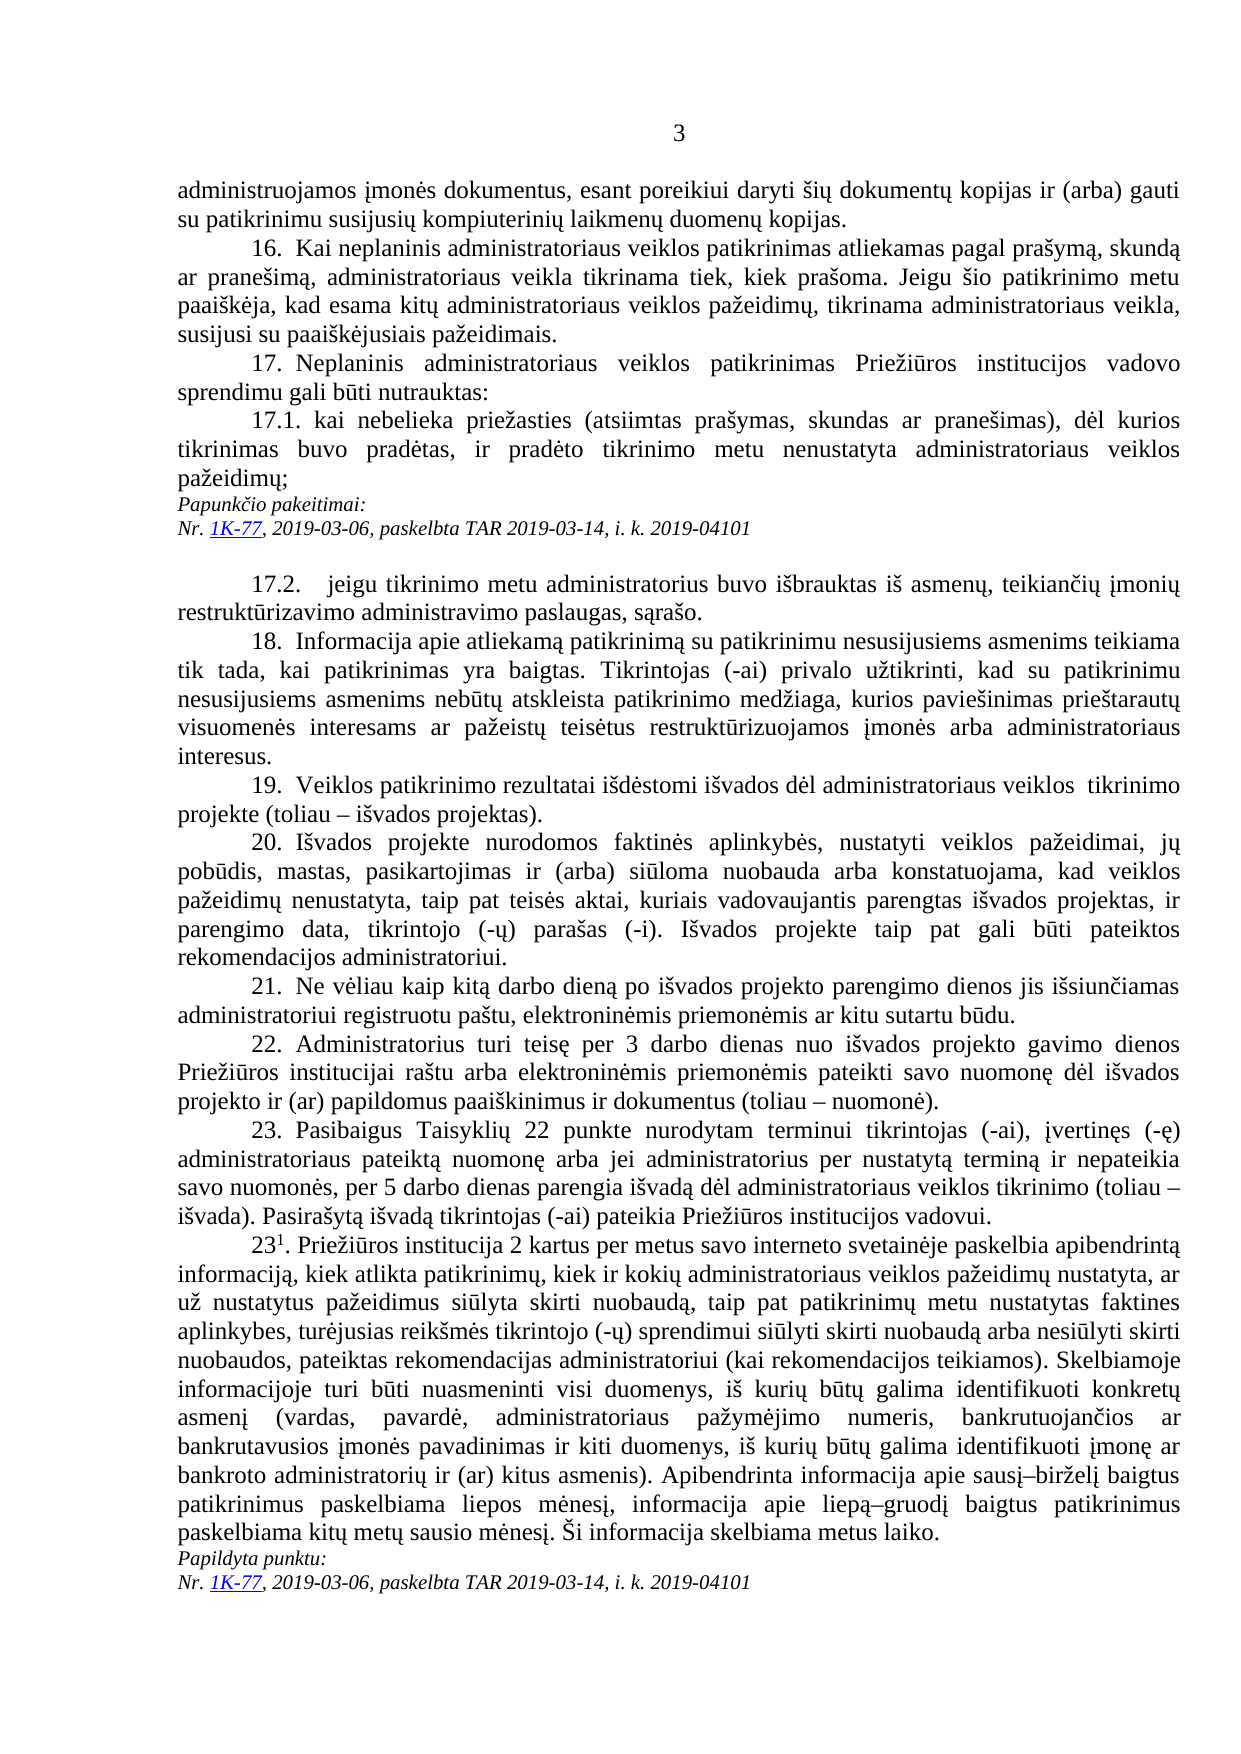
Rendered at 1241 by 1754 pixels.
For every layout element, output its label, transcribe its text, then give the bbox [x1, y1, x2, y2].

text 18. Informacija apie atliekamą patikrinimą su patikrinimu nesusijusiems asmenims teikiama tik tada, kai patikrinimas yra baigtas. Tikrintojas (-ai) privalo užtikrinti, kad su patikrinimu nesusijusiems asmenims nebūtų atskleista patikrinimo medžiaga, kurios paviešinimas prieštarautų visuomenės interesams ar pažeistų teisėtus restruktūrizuojamos įmonės arba administratoriaus interesus. [177, 626, 1181, 770]
text Papunkčio pakeitimai: [177, 492, 1181, 516]
text Nr. 1K-77, 2019-03-06, paskelbta TAR 2019-03-14, i. k. 2019-04101 [177, 1570, 1181, 1594]
text 21. Ne vėliau kaip kitą darbo dieną po išvados projekto parengimo dienos jis išsiunčiamas administratoriui registruotu paštu, elektroninėmis priemonėmis ar kitu sutartu būdu. [177, 971, 1181, 1029]
text 16. Kai neplaninis administratoriaus veiklos patikrinimas atliekamas pagal prašymą, skundą ar pranešimą, administratoriaus veikla tikrinama tiek, kiek prašoma. Jeigu šio patikrinimo metu paaiškėja, kad esama kitų administratoriaus veiklos pažeidimų, tikrinama administratoriaus veikla, susijusi su paaiškėjusiais pažeidimais. [177, 233, 1181, 348]
text administruojamos įmonės dokumentus, esant poreikiui daryti šių dokumentų kopijas ir (arba) gauti su patikrinimu susijusių kompiuterinių laikmenų duomenų kopijas. [177, 176, 1181, 233]
text Nr. 1K-77, 2019-03-06, paskelbta TAR 2019-03-14, i. k. 2019-04101 [177, 516, 1181, 540]
text 22. Administratorius turi teisę per 3 darbo dienas nuo išvados projekto gavimo dienos Priežiūros institucijai raštu arba elektroninėmis priemonėmis pateikti savo nuomonę dėl išvados projekto ir (ar) papildomus paaiškinimus ir dokumentus (toliau – nuomonė). [177, 1029, 1181, 1115]
text 17.1. kai nebelieka priežasties (atsiimtas prašymas, skundas ar pranešimas), dėl kurios tikrinimas buvo pradėtas, ir pradėto tikrinimo metu nenustatyta administratoriaus veiklos pažeidimų; [177, 406, 1181, 492]
text 23. Pasibaigus Taisyklių 22 punkte nurodytam terminui tikrintojas (-ai), įvertinęs (-ę) administratoriaus pateiktą nuomonę arba jei administratorius per nustatytą terminą ir nepateikia savo nuomonės, per 5 darbo dienas parengia išvadą dėl administratoriaus veiklos tikrinimo (toliau – išvada). Pasirašytą išvadą tikrintojas (-ai) pateikia Priežiūros institucijos vadovui. [177, 1115, 1181, 1230]
text 17.2. jeigu tikrinimo metu administratorius buvo išbrauktas iš asmenų, teikiančių įmonių restruktūrizavimo administravimo paslaugas, sąrašo. [177, 569, 1181, 626]
text Papildyta punktu: [177, 1546, 1181, 1570]
text 19. Veiklos patikrinimo rezultatai išdėstomi išvados dėl administratoriaus veiklos tikrinimo projekte (toliau – išvados projektas). [177, 770, 1181, 827]
text 20. Išvados projekte nurodomos faktinės aplinkybės, nustatyti veiklos pažeidimai, jų pobūdis, mastas, pasikartojimas ir (arba) siūloma nuobauda arba konstatuojama, kad veiklos pažeidimų nenustatyta, taip pat teisės aktai, kuriais vadovaujantis parengtas išvados projektas, ir parengimo data, tikrintojo (-ų) parašas (-i). Išvados projekte taip pat gali būti pateiktos rekomendacijos administratoriui. [177, 827, 1181, 971]
text 17. Neplaninis administratoriaus veiklos patikrinimas Priežiūros institucijos vadovo sprendimu gali būti nutrauktas: [177, 348, 1181, 406]
text 231. Priežiūros institucija 2 kartus per metus savo interneto svetainėje paskelbia apibendrintą informaciją, kiek atlikta patikrinimų, kiek ir kokių administratoriaus veiklos pažeidimų nustatyta, ar už nustatytus pažeidimus siūlyta skirti nuobaudą, taip pat patikrinimų metu nustatytas faktines aplinkybes, turėjusias reikšmės tikrintojo (-ų) sprendimui siūlyti skirti nuobaudą arba nesiūlyti skirti nuobaudos, pateiktas rekomendacijas administratoriui (kai rekomendacijos teikiamos). Skelbiamoje informacijoje turi būti nuasmeninti visi duomenys, iš kurių būtų galima identifikuoti konkretų asmenį (vardas, pavardė, administratoriaus pažymėjimo numeris, bankrutuojančios ar bankrutavusios įmonės pavadinimas ir kiti duomenys, iš kurių būtų galima identifikuoti įmonę ar bankroto administratorių ir (ar) kitus asmenis). Apibendrinta informacija apie sausį–birželį baigtus patikrinimus paskelbiama liepos mėnesį, informacija apie liepą–gruodį baigtus patikrinimus paskelbiama kitų metų sausio mėnesį. Ši informacija skelbiama metus laiko. [177, 1230, 1181, 1546]
